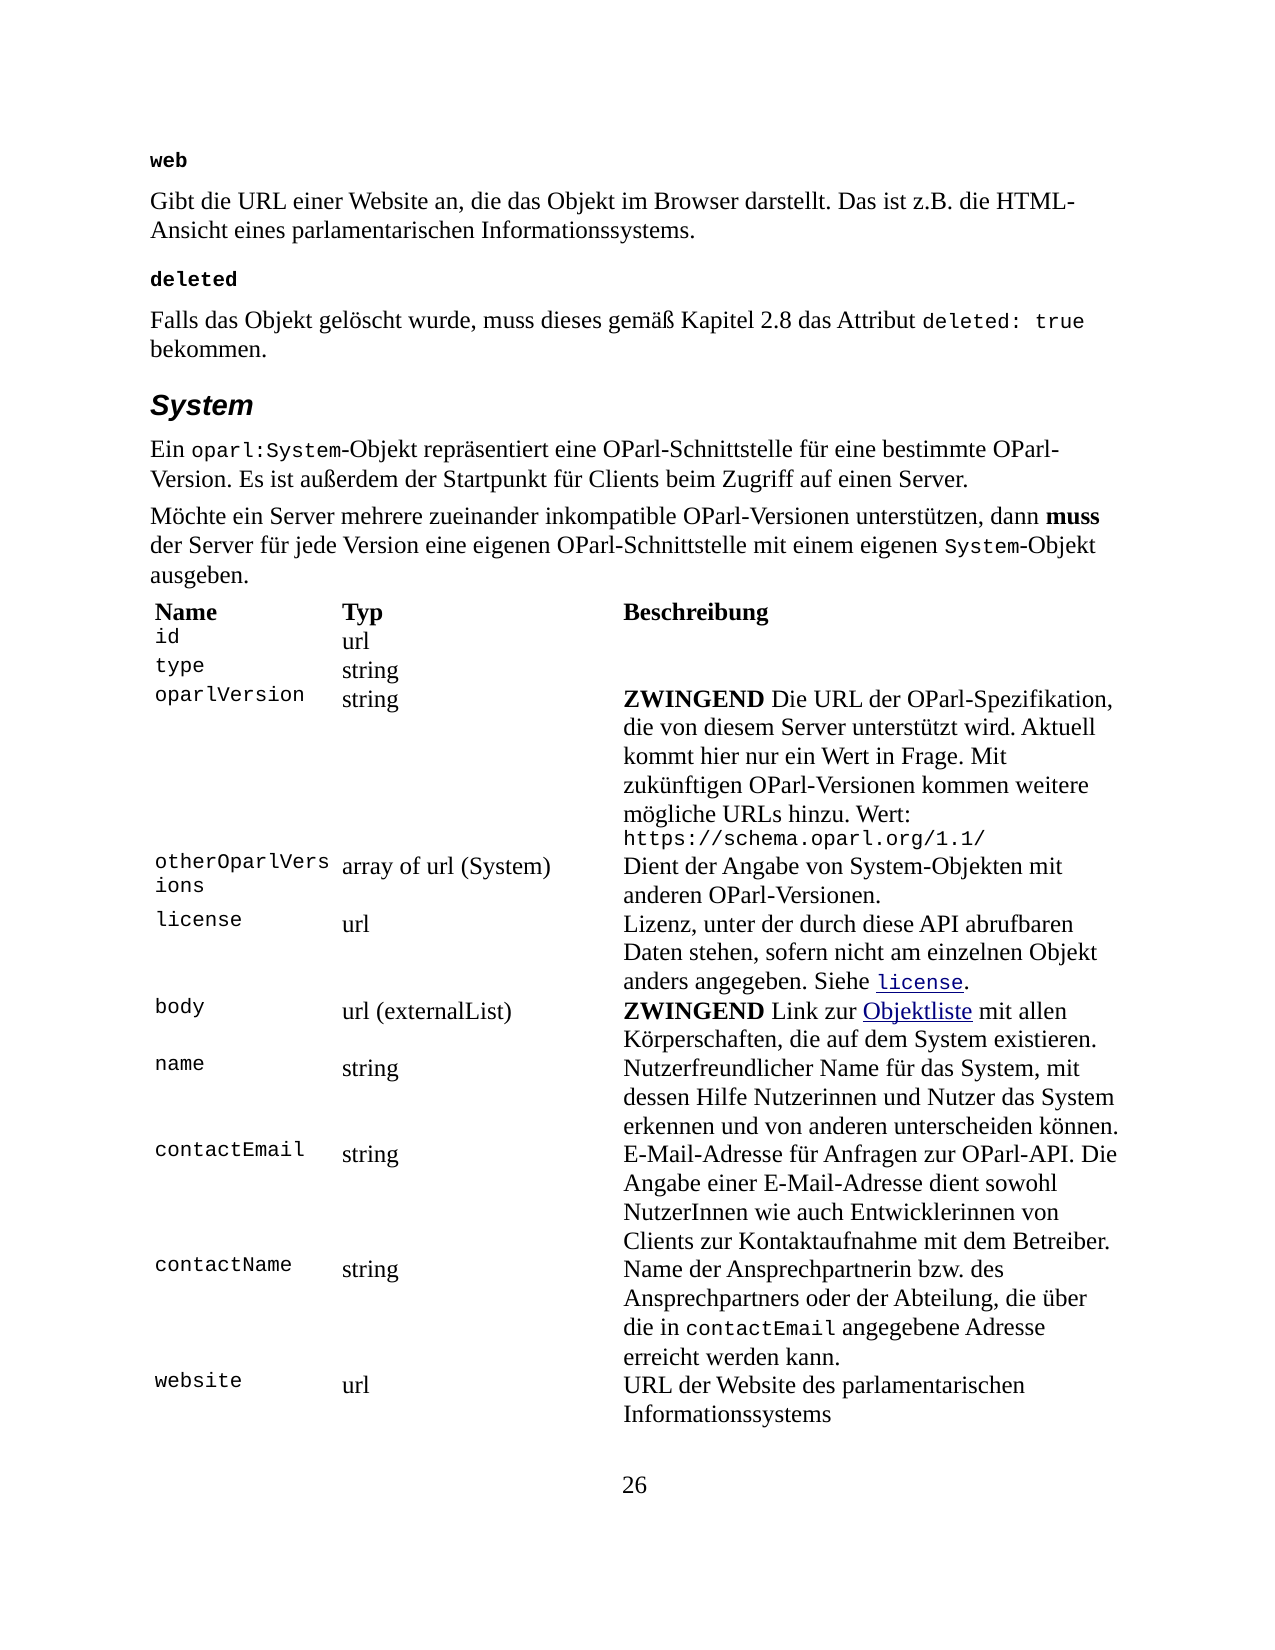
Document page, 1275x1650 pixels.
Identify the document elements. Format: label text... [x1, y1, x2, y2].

table_cell oparlVersion [150, 684, 337, 851]
text Falls das Objekt gelöscht wurde, muss dieses gemäß Kapitel 2.8 das Attribut deleted: true bekommen. [150, 305, 1125, 363]
table_cell string [338, 1255, 619, 1370]
table_cell Lizenz, unter der durch diese API abrufbaren Daten stehen, sofern nicht am einzelnen Objekt anders angegeben. Siehe license. [619, 909, 1125, 996]
table_cell array of url (System) [338, 851, 619, 909]
table_cell E-Mail-Adresse für Anfragen zur OParl-API. Die Angabe einer E-Mail-Adresse dient sowohl NutzerInnen wie auch Entwicklerinnen von Clients zur Kontaktaufnahme mit dem Betreiber. [619, 1140, 1125, 1254]
text Möchte ein Server mehrere zueinander inkompatible OParl-Versionen unterstützen, dann muss der Server für jede Version eine eigenen OParl-Schnittstelle mit einem eigenen System-Objekt ausgeben. [150, 501, 1125, 588]
table_cell license [150, 909, 337, 996]
table_cell contactName [150, 1255, 337, 1370]
table_cell url [338, 1370, 619, 1428]
table_cell Dient der Angabe von System-Objekten mit anderen OParl-Versionen. [619, 851, 1125, 909]
table_cell Nutzerfreundlicher Name für das System, mit dessen Hilfe Nutzerinnen und Nutzer das System erkennen und von anderen unterscheiden können. [619, 1053, 1125, 1139]
table_cell Name der Ansprechpartnerin bzw. des Ansprechpartners oder der Abteilung, die über die in contactEmail angegebene Adresse erreicht werden kann. [619, 1255, 1125, 1370]
table_header Beschreibung [619, 598, 1125, 626]
table_cell type [150, 655, 337, 684]
table_cell id [150, 626, 337, 655]
table_cell otherOparlVersions [150, 851, 337, 909]
table_cell name [150, 1053, 337, 1139]
table_header Name [150, 598, 337, 626]
table_cell URL der Website des parlamentarischen Informationssystems [619, 1370, 1125, 1428]
subtitle web [150, 150, 1125, 174]
table_cell body [150, 996, 337, 1053]
text Ein oparl:System-Objekt repräsentiert eine OParl-Schnittstelle für eine bestimmte OParl-Version. Es ist außerdem der Startpunkt für Clients beim Zugriff auf einen Server. [150, 434, 1125, 492]
table_cell ZWINGEND Link zur Objektliste mit allen Körperschaften, die auf dem System existieren. [619, 996, 1125, 1053]
table_cell website [150, 1370, 337, 1428]
table_cell string [338, 1053, 619, 1139]
table_cell [619, 655, 1125, 684]
subtitle System [150, 388, 1125, 422]
table_cell string [338, 655, 619, 684]
table_cell [619, 626, 1125, 655]
table_cell ZWINGEND Die URL der OParl-Spezifikation, die von diesem Server unterstützt wird. Aktuell kommt hier nur ein Wert in Frage. Mit zukünftigen OParl-Versionen kommen weitere mögliche URLs hinzu. Wert: https://schema.oparl.org/1.1/ [619, 684, 1125, 851]
table_cell string [338, 1140, 619, 1254]
table_cell url [338, 909, 619, 996]
subtitle deleted [150, 269, 1125, 292]
table_cell url [338, 626, 619, 655]
table_cell url (externalList) [338, 996, 619, 1053]
text Gibt die URL einer Website an, die das Objekt im Browser darstellt. Das ist z.B. die HTML-Ansicht eines parlamentarischen Informationssystems. [150, 186, 1125, 244]
table_cell contactEmail [150, 1140, 337, 1254]
table_header Typ [338, 598, 619, 626]
table_cell string [338, 684, 619, 851]
